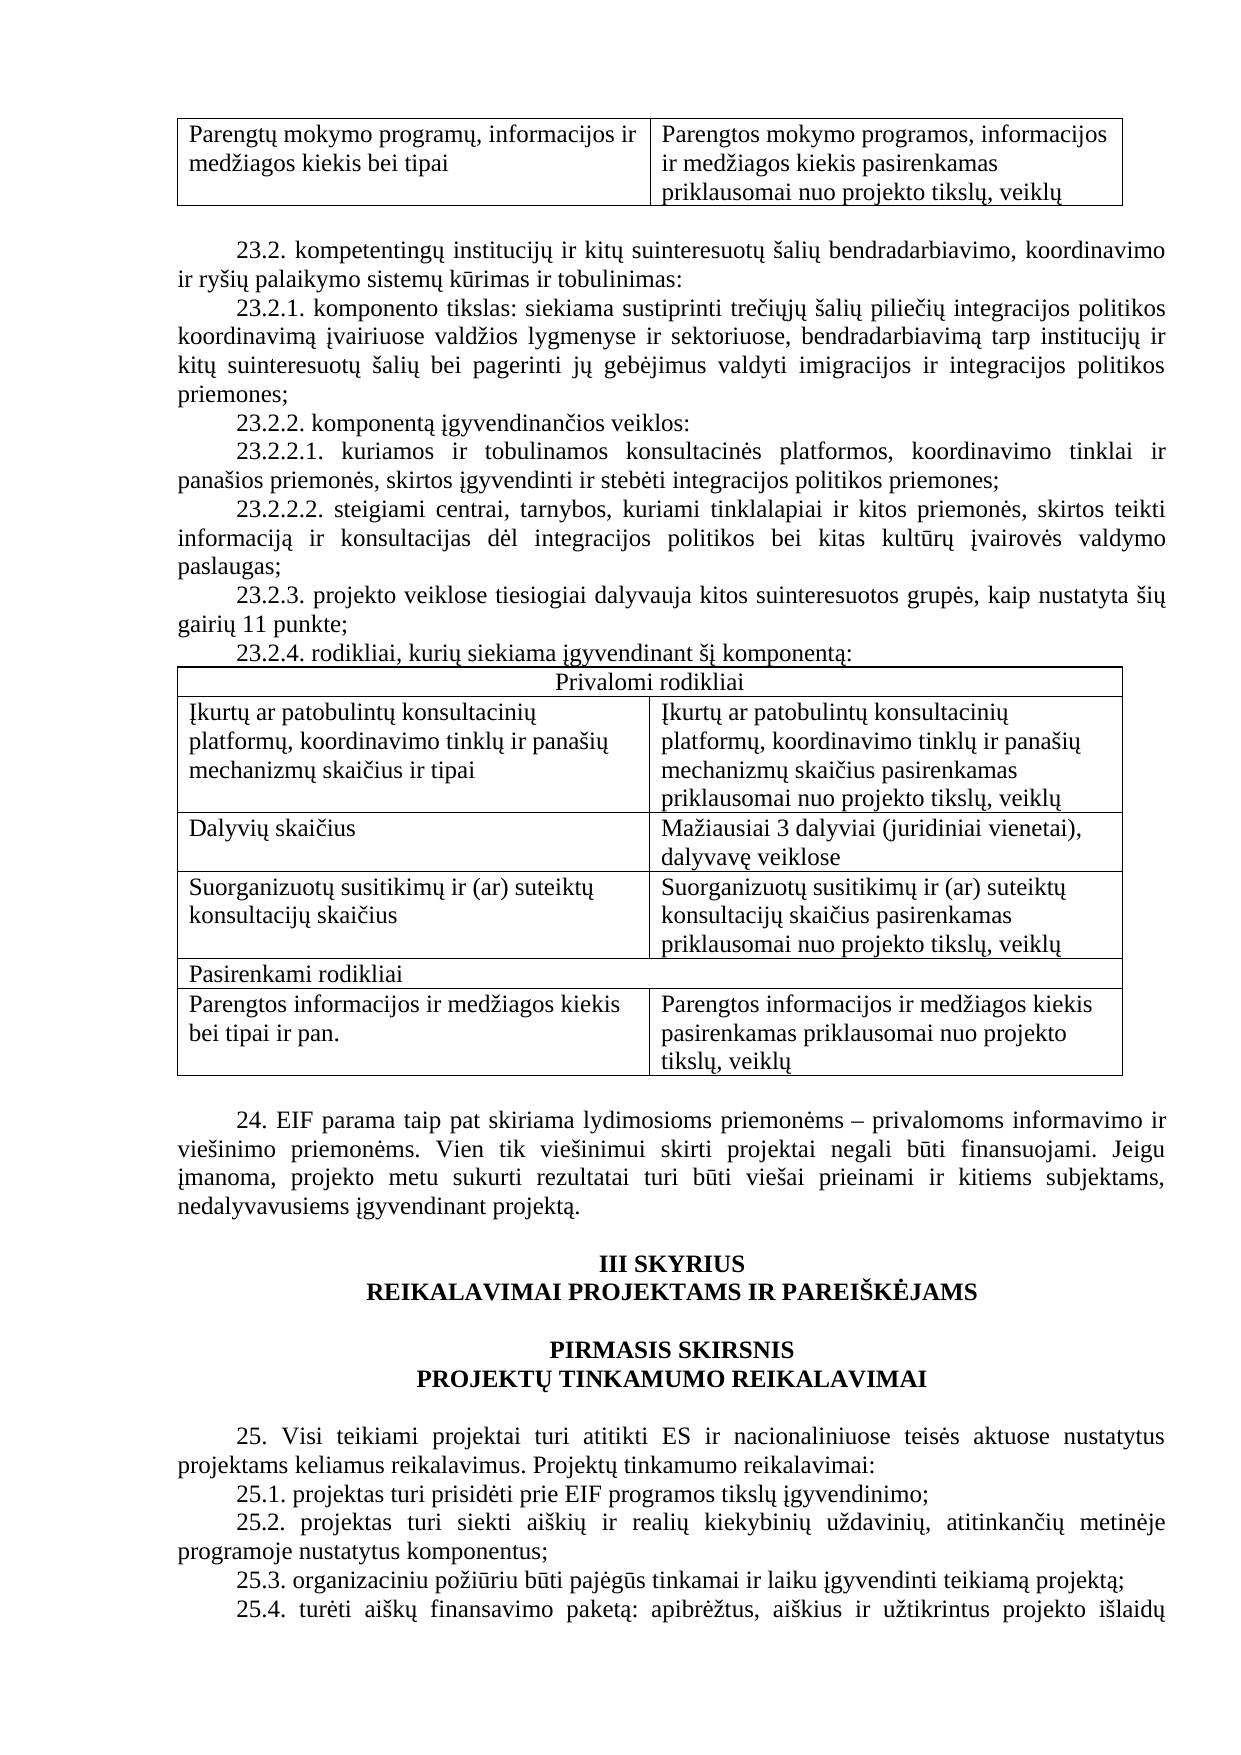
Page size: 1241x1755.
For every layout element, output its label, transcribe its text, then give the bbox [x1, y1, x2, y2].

table_cell Mažiausiai 3 dalyviai (juridiniai vienetai), dalyvavę veiklose [650, 813, 1122, 871]
table_cell Parengtos informacijos ir medžiagos kiekis bei tipai ir pan. [178, 989, 649, 1075]
text 23.2.3. projekto veiklose tiesiogiai dalyvauja kitos suinteresuotos grupės, kaip nustatyta šių gairių 11 punkte; [177, 580, 1166, 638]
text 23.2.2.2. steigiami centrai, tarnybos, kuriami tinklalapiai ir kitos priemonės, skirtos teikti informaciją ir konsultacijas dėl integracijos politikos bei kitas kultūrų įvairovės valdymo paslaugas; [177, 494, 1166, 580]
text 25.1. projektas turi prisidėti prie EIF programos tikslų įgyvendinimo; [177, 1479, 1166, 1507]
text REIKALAVIMAI PROJEKTAMS IR PAREIŠKĖJAMS [177, 1277, 1166, 1306]
text PROJEKTŲ TINKAMUMO REIKALAVIMAI [177, 1364, 1166, 1392]
table_cell Parengtos informacijos ir medžiagos kiekis pasirenkamas priklausomai nuo projekto tikslų, veiklų [650, 989, 1122, 1075]
text 25. Visi teikiami projektai turi atitikti ES ir nacionaliniuose teisės aktuose nustatytus projektams keliamus reikalavimus. Projektų tinkamumo reikalavimai: [177, 1421, 1166, 1479]
text 24. EIF parama taip pat skiriama lydimosioms priemonėms – privalomoms informavimo ir viešinimo priemonėms. Vien tik viešinimui skirti projektai negali būti finansuojami. Jeigu įmanoma, projekto metu sukurti rezultatai turi būti viešai prieinami ir kitiems subjektams, nedalyvavusiems įgyvendinant projektą. [177, 1105, 1166, 1220]
table_cell Dalyvių skaičius [178, 813, 649, 871]
table_cell [1088, 959, 1122, 988]
table_cell Įkurtų ar patobulintų konsultacinių platformų, koordinavimo tinklų ir panašių mechanizmų skaičius ir tipai [178, 697, 649, 812]
table_header Privalomi rodikliai [178, 668, 1122, 696]
text 23.2.2. komponentą įgyvendinančios veiklos: [177, 408, 1166, 436]
table_cell Įkurtų ar patobulintų konsultacinių platformų, koordinavimo tinklų ir panašių mechanizmų skaičius pasirenkamas priklausomai nuo projekto tikslų, veiklų [650, 697, 1122, 812]
text 23.2.1. komponento tikslas: siekiama sustiprinti trečiųjų šalių piliečių integracijos politikos koordinavimą įvairiuose valdžios lygmenyse ir sektoriuose, bendradarbiavimą tarp institucijų ir kitų suinteresuotų šalių bei pagerinti jų gebėjimus valdyti imigracijos ir integracijos politikos priemones; [177, 293, 1166, 408]
table_cell Suorganizuotų susitikimų ir (ar) suteiktų konsultacijų skaičius [178, 872, 649, 958]
table_cell Parengtų mokymo programų, informacijos ir medžiagos kiekis bei tipai [178, 119, 650, 205]
table_cell Parengtos mokymo programos, informacijos ir medžiagos kiekis pasirenkamas priklausomai nuo projekto tikslų, veiklų [651, 119, 1122, 205]
text 25.4. turėti aiškų finansavimo paketą: apibrėžtus, aiškius ir užtikrintus projekto išlaidų [177, 1594, 1166, 1622]
text 23.2.2.1. kuriamos ir tobulinamos konsultacinės platformos, koordinavimo tinklai ir panašios priemonės, skirtos įgyvendinti ir stebėti integracijos politikos priemones; [177, 436, 1166, 494]
text 25.2. projektas turi siekti aiškių ir realių kiekybinių uždavinių, atitinkančių metinėje programoje nustatytus komponentus; [177, 1507, 1166, 1565]
text 25.3. organizaciniu požiūriu būti pajėgūs tinkamai ir laiku įgyvendinti teikiamą projektą; [177, 1565, 1166, 1594]
table_cell Suorganizuotų susitikimų ir (ar) suteiktų konsultacijų skaičius pasirenkamas priklausomai nuo projekto tikslų, veiklų [650, 872, 1122, 958]
text PIRMASIS SKIRSNIS [177, 1335, 1166, 1364]
text III SKYRIUS [177, 1249, 1166, 1277]
text 23.2.4. rodikliai, kurių siekiama įgyvendinant šį komponentą: [177, 638, 1166, 666]
text 23.2. kompetentingų institucijų ir kitų suinteresuotų šalių bendradarbiavimo, koordinavimo ir ryšių palaikymo sistemų kūrimas ir tobulinimas: [177, 235, 1166, 293]
table_cell Pasirenkami rodikliai [178, 959, 1088, 988]
